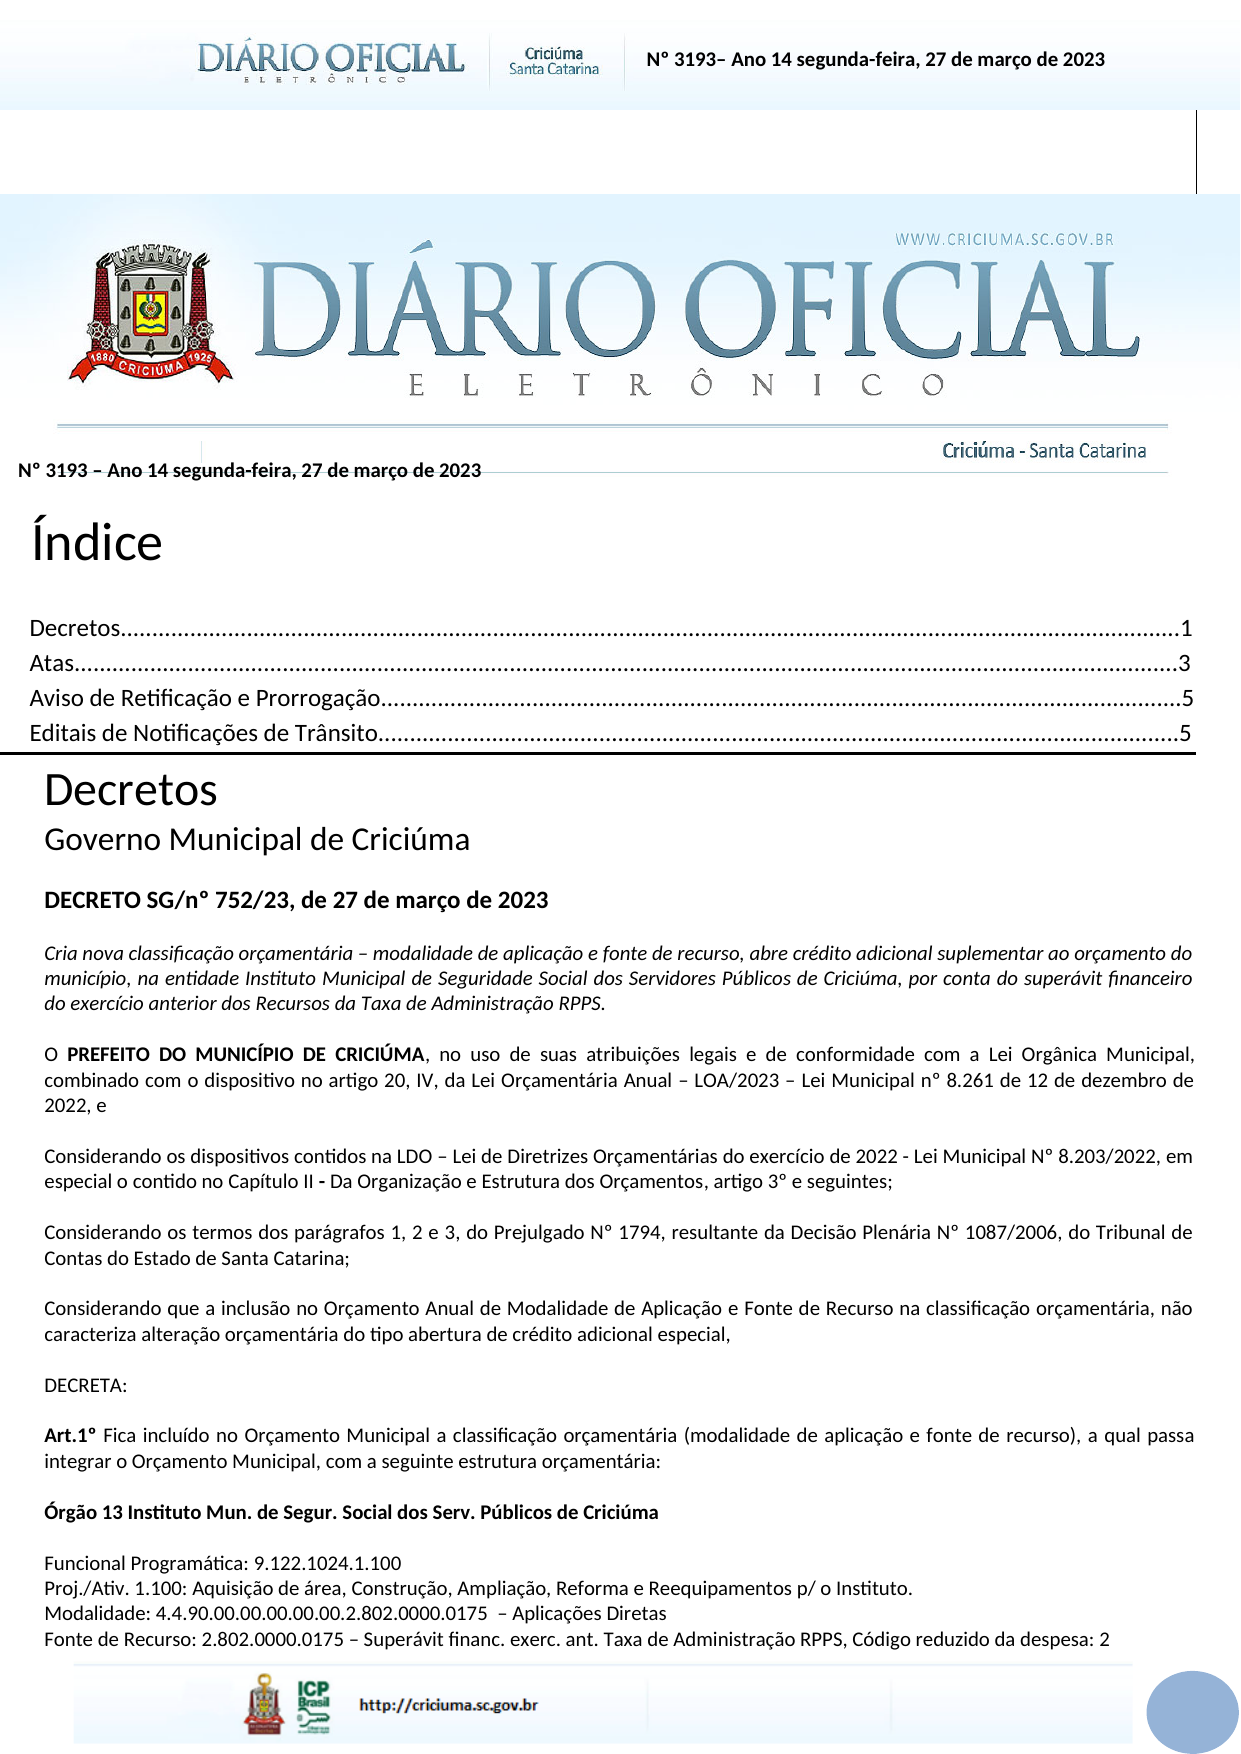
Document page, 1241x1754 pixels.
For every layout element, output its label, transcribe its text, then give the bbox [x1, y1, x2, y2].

text Editais de Notificações de Trânsito...............................................................................................................................5 [0, 717, 1196, 752]
text Atas...............................................................................................................................................................................3 [0, 647, 1196, 677]
text Considerando que a inclusão no Orçamento Anual de Modalidade de Aplicação e Fonte de Recurso na classificação orçamentária, não caracteriza alteração orçamentária do tipo abertura de crédito adicional especial, [44, 1296, 1196, 1346]
text Decretos [44, 759, 1196, 818]
text Proj./Ativ. 1.100: Aquisição de área, Construção, Ampliação, Reforma e Reequipamentos p/ o Instituto. [44, 1575, 1196, 1601]
text DECRETO SG/nº 752/23, de 27 de março de 2023 [44, 884, 1196, 914]
text Funcional Programática: 9.122.1024.1.100 [44, 1550, 1196, 1575]
text Art.1º Fica incluído no Orçamento Municipal a classificação orçamentária (modalidade de aplicação e fonte de recurso), a qual passa integrar o Orçamento Municipal, com a seguinte estrutura orçamentária: [44, 1423, 1196, 1473]
text Governo Municipal de Criciúma [44, 818, 1196, 858]
text Modalidade: 4.4.90.00.00.00.00.00.2.802.0000.0175 – Aplicações Diretas [44, 1601, 1196, 1626]
text Fonte de Recurso: 2.802.0000.0175 – Superávit financ. exerc. ant. Taxa de Administração RPPS, Código reduzido da despesa: 2 [44, 1626, 1196, 1651]
text DECRETA: [44, 1372, 1196, 1397]
text Considerando os dispositivos contidos na LDO – Lei de Diretrizes Orçamentárias do exercício de 2022 - Lei Municipal Nº 8.203/2022, em especial o contido no Capítulo II - Da Organização e Estrutura dos Orçamentos, artigo 3º e seguintes; [44, 1143, 1196, 1194]
text Órgão 13 Instituto Mun. de Segur. Social dos Serv. Públicos de Criciúma [44, 1499, 1196, 1524]
text Decretos........................................................................................................................................................................1 [0, 612, 1196, 642]
text O PREFEITO DO MUNICÍPIO DE CRICIÚMA, no uso de suas atribuições legais e de conformidade com a Lei Orgânica Municipal, combinado com o dispositivo no artigo 20, IV, da Lei Orçamentária Anual – LOA/2023 – Lei Municipal nº 8.261 de 12 de dezembro de 2022, e [44, 1041, 1196, 1118]
text Cria nova classificação orçamentária – modalidade de aplicação e fonte de recurso, abre crédito adicional suplementar ao orçamento do município, na entidade Instituto Municipal de Seguridade Social dos Servidores Públicos de Criciúma, por conta do superávit financeiro do exercício anterior dos Recursos da Taxa de Administração RPPS. [44, 940, 1196, 1016]
text Aviso de Retificação e Prorrogação...............................................................................................................................5 [0, 682, 1196, 712]
text Considerando os termos dos parágrafos 1, 2 e 3, do Prejulgado Nº 1794, resultante da Decisão Plenária Nº 1087/2006, do Tribunal de Contas do Estado de Santa Catarina; [44, 1219, 1196, 1270]
